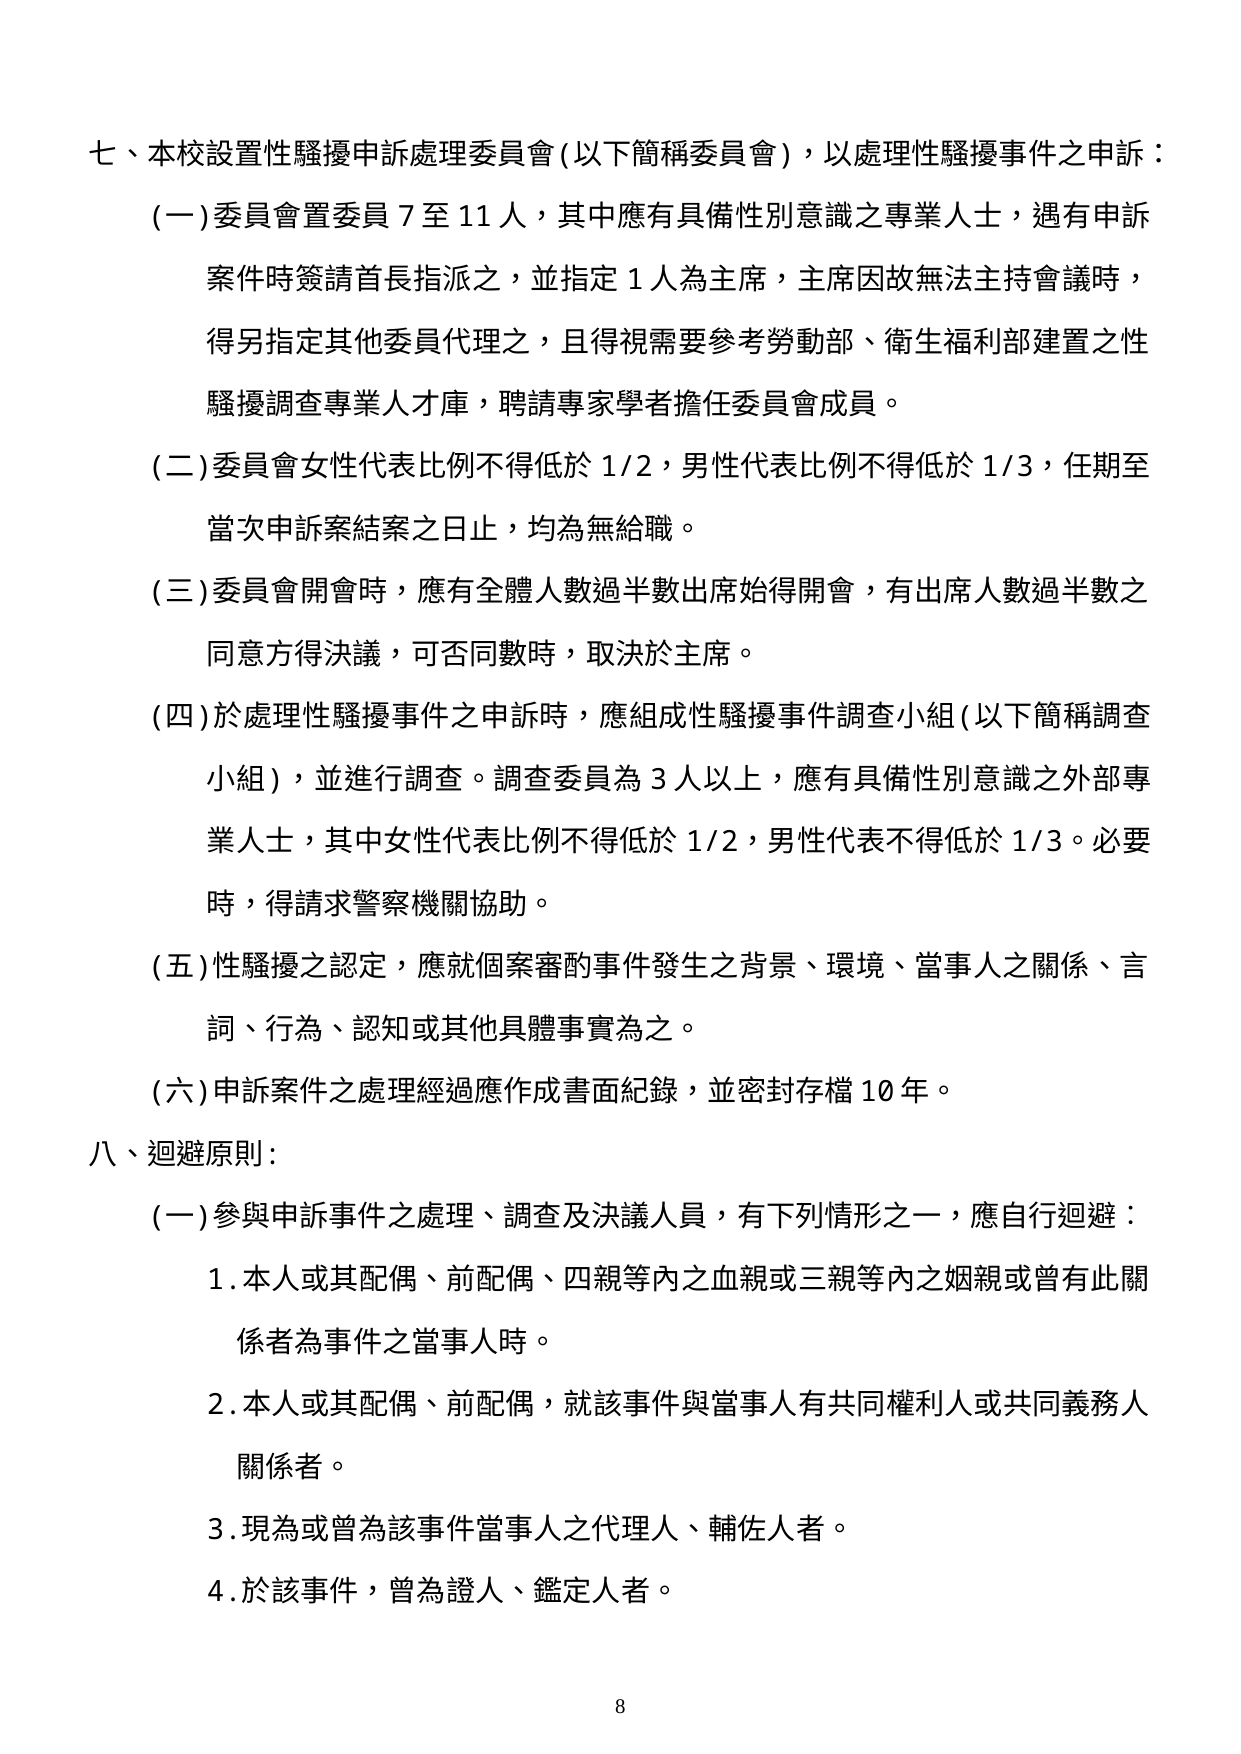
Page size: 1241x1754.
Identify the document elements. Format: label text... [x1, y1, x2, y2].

text 4.於該事件，曾為證人、鑑定人者。 [207, 1548, 1152, 1610]
text (二)委員會女性代表比例不得低於1/2，男性代表比例不得低於1/3，任期至當次申訴案結案之日止，均為無給職。 [148, 423, 1152, 548]
text 八、迴避原則: [89, 1110, 1152, 1173]
text (四)於處理性騷擾事件之申訴時，應組成性騷擾事件調查小組(以下簡稱調查小組)，並進行調查。調查委員為3人以上，應有具備性別意識之外部專業人士，其中女性代表比例不得低於1/2，男性代表不得低於1/3。必要時，得請求警察機關協助。 [148, 673, 1152, 923]
text (三)委員會開會時，應有全體人數過半數出席始得開會，有出席人數過半數之同意方得決議，可否同數時，取決於主席。 [148, 548, 1152, 673]
text 1.本人或其配偶、前配偶、四親等內之血親或三親等內之姻親或曾有此關係者為事件之當事人時。 [207, 1235, 1152, 1360]
text 3.現為或曾為該事件當事人之代理人、輔佐人者。 [207, 1485, 1152, 1548]
text (五)性騷擾之認定，應就個案審酌事件發生之背景、環境、當事人之關係、言詞、行為、認知或其他具體事實為之。 [148, 923, 1152, 1048]
text 2.本人或其配偶、前配偶，就該事件與當事人有共同權利人或共同義務人關係者。 [207, 1360, 1152, 1485]
text (一)參與申訴事件之處理、調查及決議人員，有下列情形之一，應自行迴避︰ [148, 1173, 1152, 1235]
text 七、本校設置性騷擾申訴處理委員會(以下簡稱委員會)，以處理性騷擾事件之申訴： [89, 110, 1152, 173]
text (六)申訴案件之處理經過應作成書面紀錄，並密封存檔10年。 [148, 1048, 1152, 1110]
text (一)委員會置委員7至11人，其中應有具備性別意識之專業人士，遇有申訴案件時簽請首長指派之，並指定1人為主席，主席因故無法主持會議時，得另指定其他委員代理之，且得視需要參考勞動部、衛生福利部建置之性騷擾調查專業人才庫，聘請專家學者擔任委員會成員。 [148, 173, 1152, 423]
